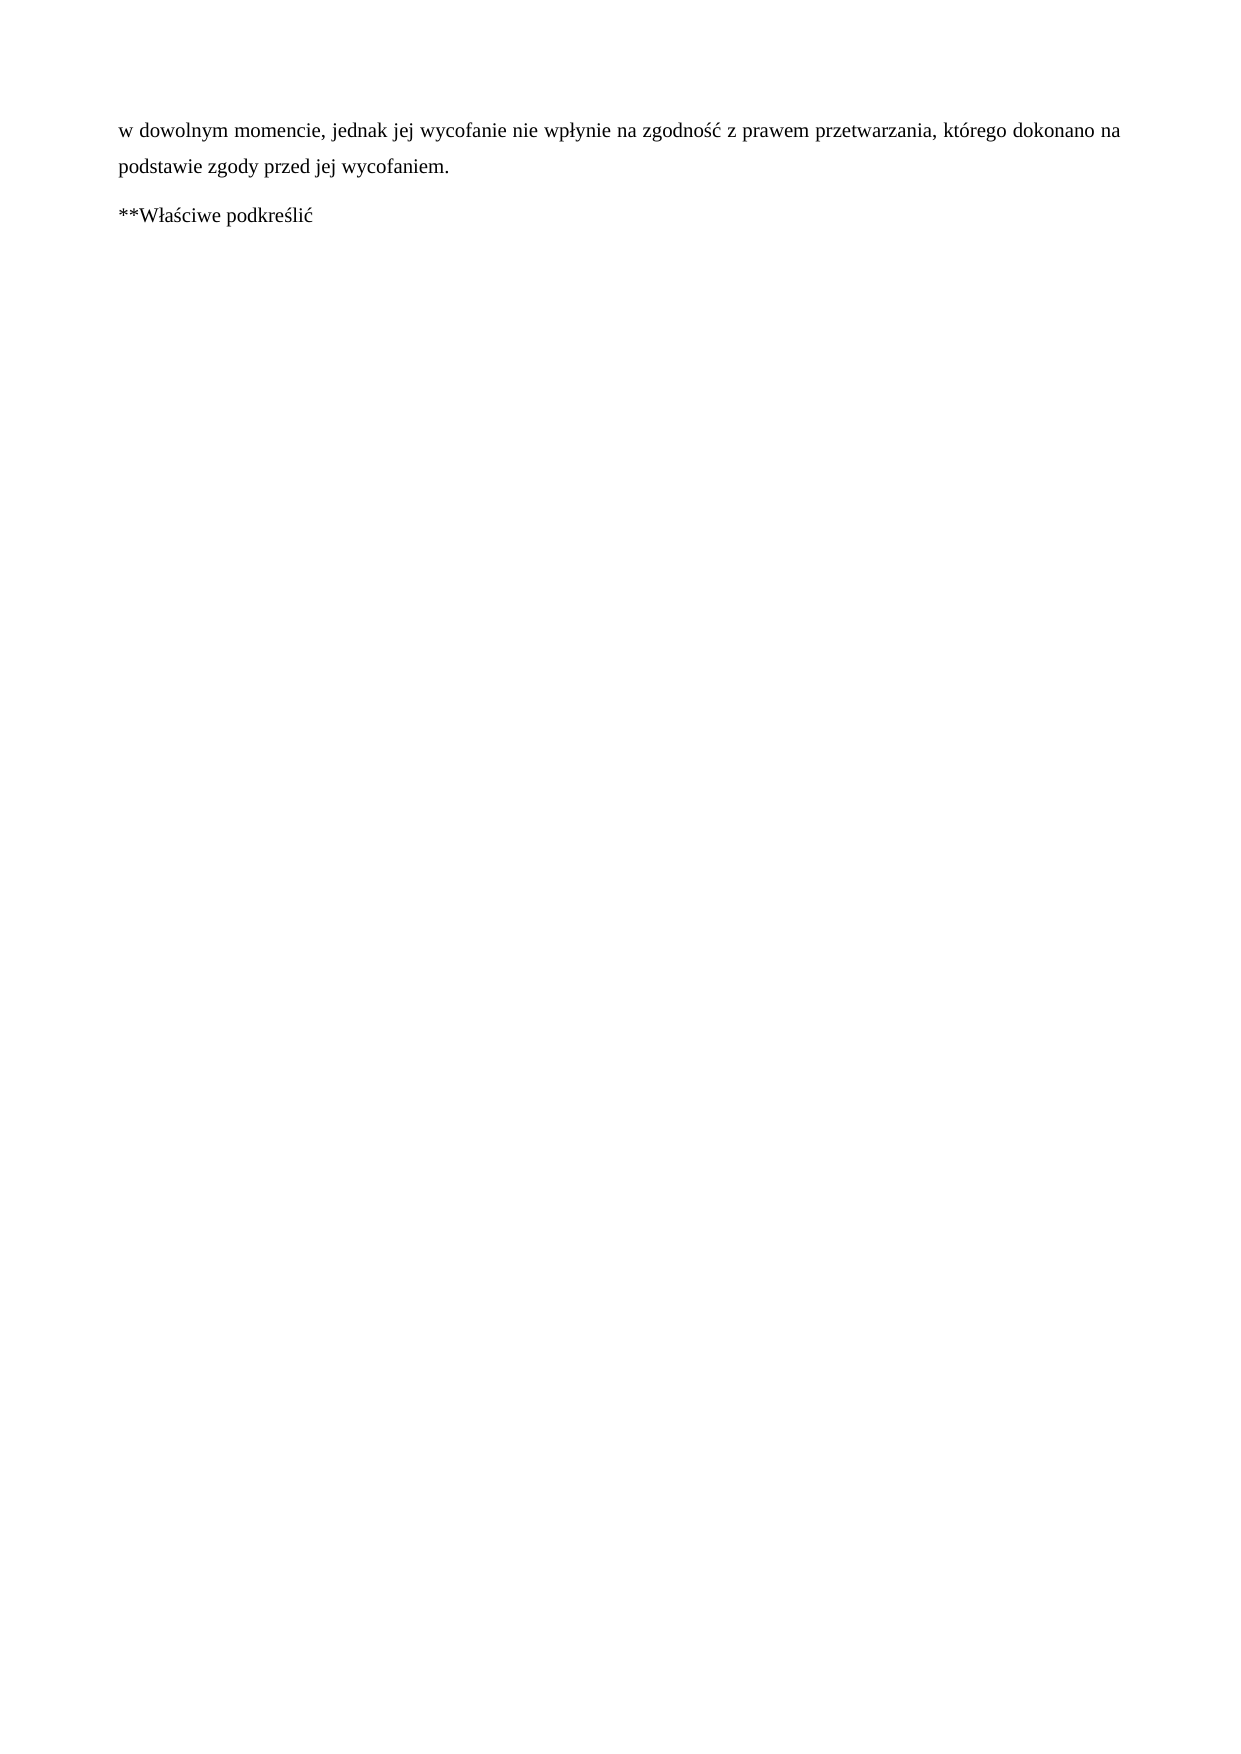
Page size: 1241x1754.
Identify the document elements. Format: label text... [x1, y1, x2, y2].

text w dowolnym momencie, jednak jej wycofanie nie wpłynie na zgodność z prawem przetwarzania, którego dokonano na podstawie zgody przed jej wycofaniem. [118, 118, 1122, 178]
text **Właściwe podkreślić [118, 203, 1122, 227]
